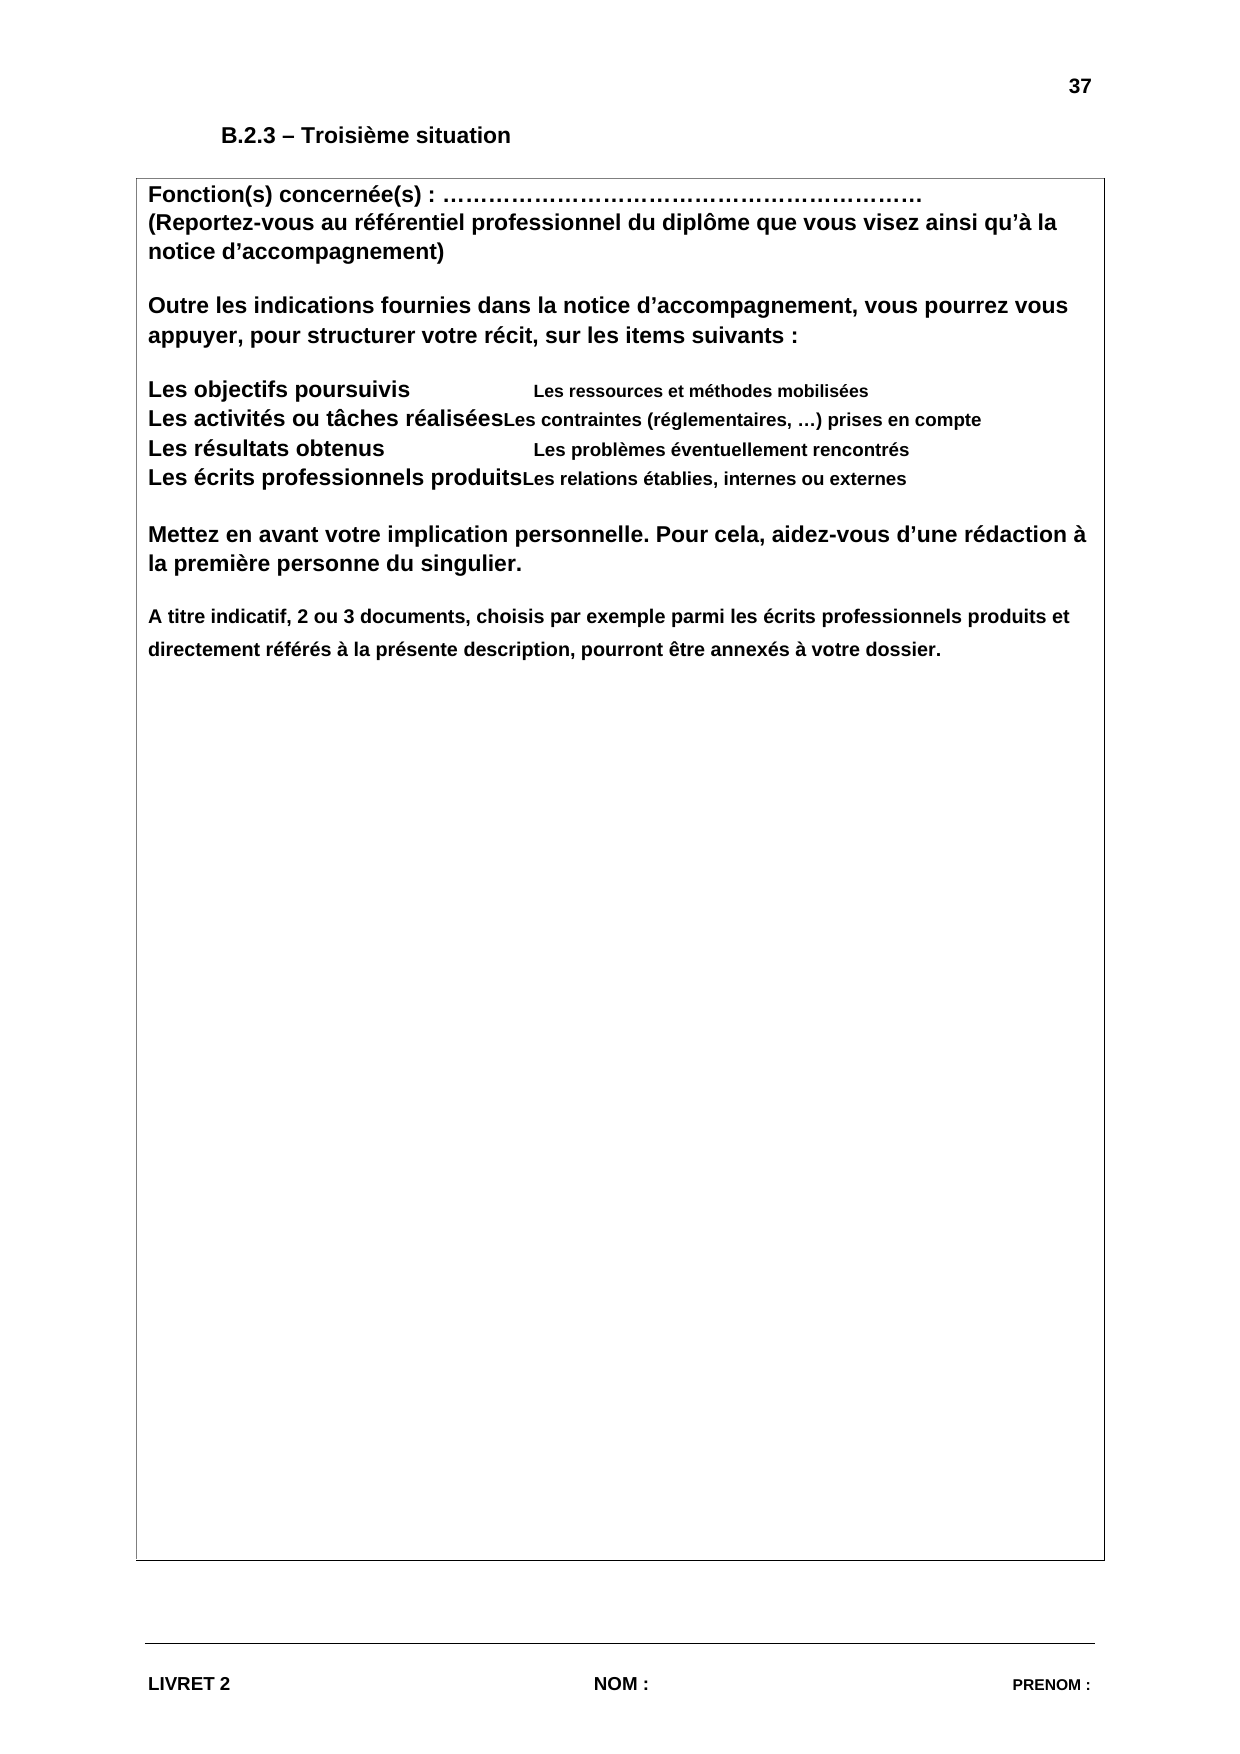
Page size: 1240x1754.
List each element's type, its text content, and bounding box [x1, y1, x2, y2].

text 37 [1069, 74, 1093, 98]
text B.2.3 – Troisième situation [221, 122, 1093, 148]
text LIVRET 2 NOM : PRENOM : [148, 1671, 1093, 1695]
